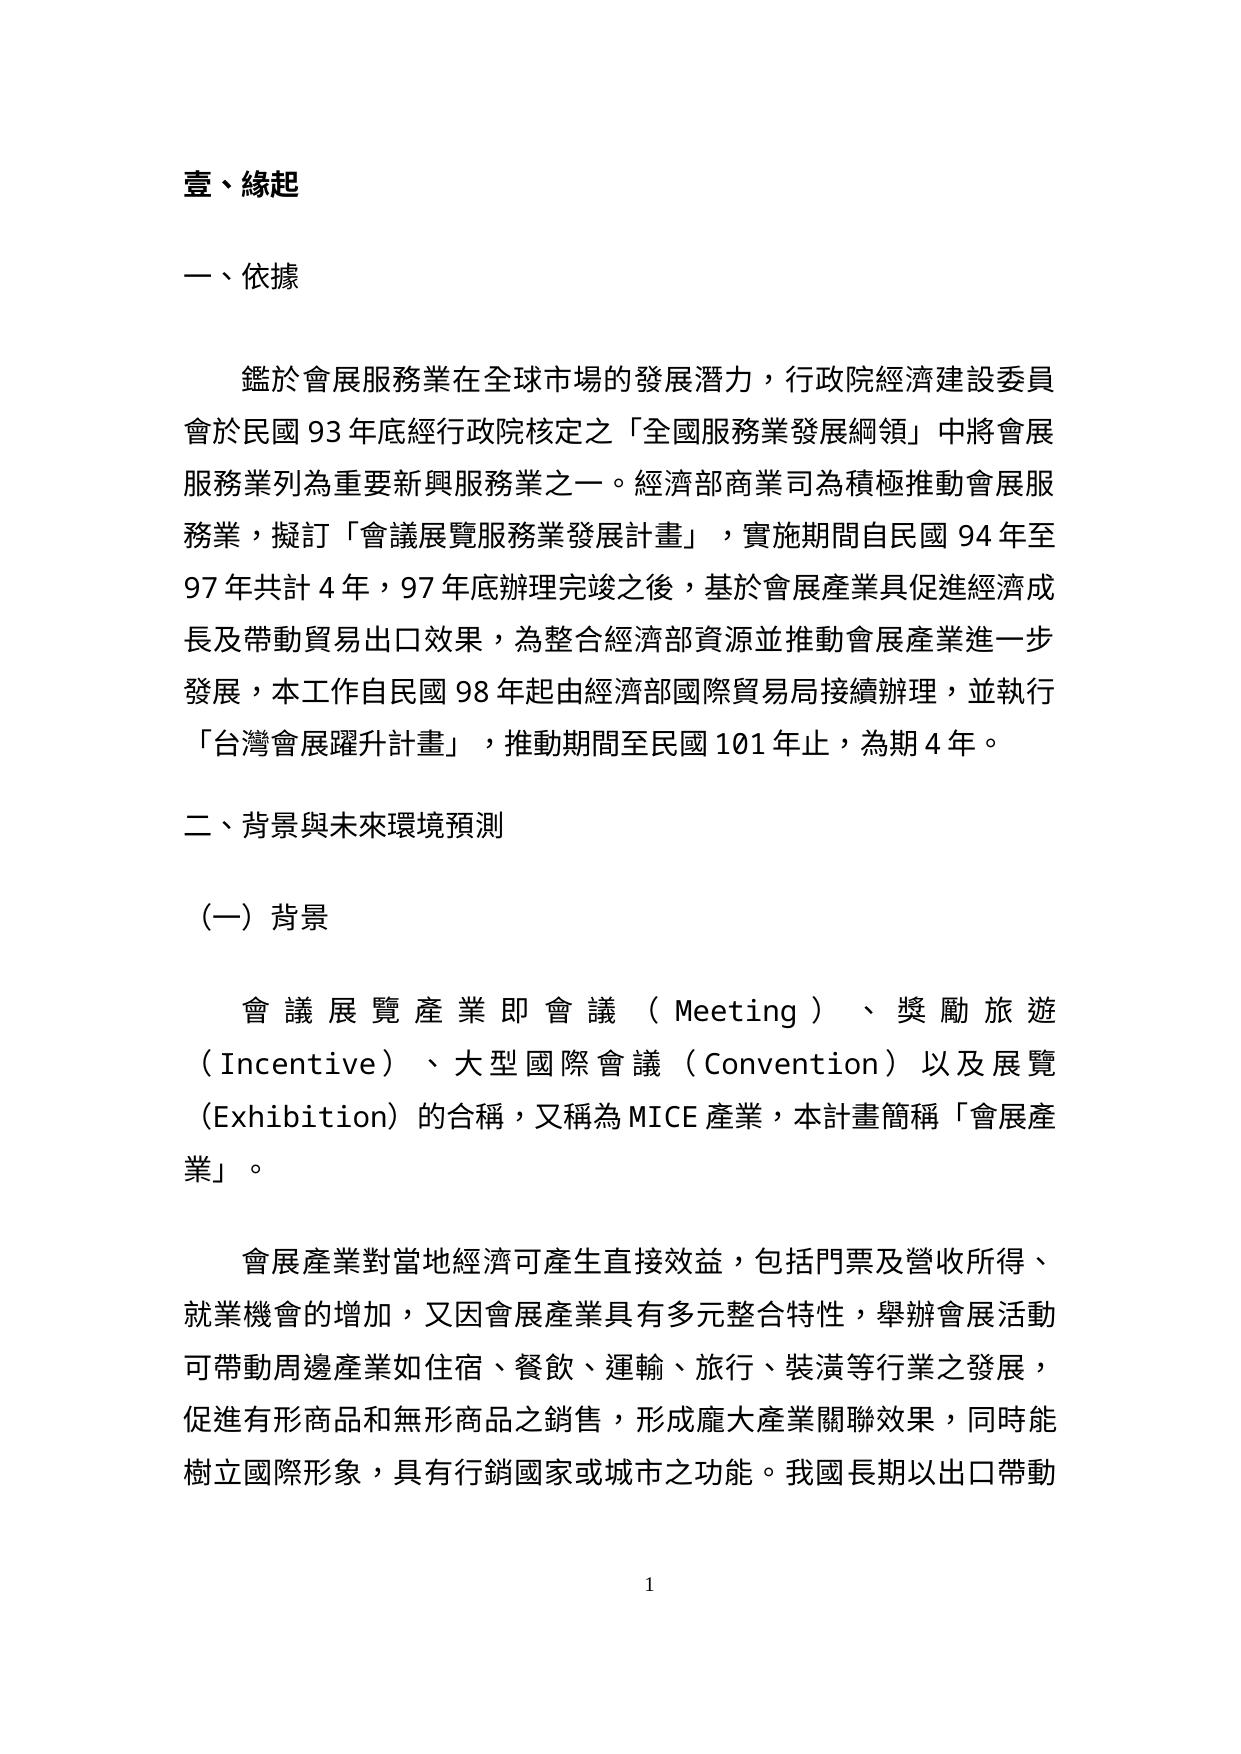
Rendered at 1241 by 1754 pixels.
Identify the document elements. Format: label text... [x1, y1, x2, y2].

text 一、依據 [183, 254, 1057, 296]
text 鑑於會展服務業在全球市場的發展潛力，行政院經濟建設委員會於民國93年底經行政院核定之「全國服務業發展綱領」中將會展服務業列為重要新興服務業之一。經濟部商業司為積極推動會展服務業，擬訂「會議展覽服務業發展計畫」，實施期間自民國94年至97年共計4年，97年底辦理完竣之後，基於會展產業具促進經濟成長及帶動貿易出口效果，為整合經濟部資源並推動會展產業進一步發展，本工作自民國98年起由經濟部國際貿易局接續辦理，並執行「台灣會展躍升計畫」，推動期間至民國101年止，為期4年。 [183, 346, 1057, 763]
text 壹、緣起 [183, 162, 1057, 204]
text 會議展覽產業即會議（Meeting）、獎勵旅遊（Incentive）、大型國際會議（Convention）以及展覽（Exhibition）的合稱，又稱為MICE產業，本計畫簡稱「會展產業」。 [183, 987, 1057, 1188]
text 會展產業對當地經濟可產生直接效益，包括門票及營收所得、就業機會的增加，又因會展產業具有多元整合特性，舉辦會展活動可帶動周邊產業如住宿、餐飲、運輸、旅行、裝潢等行業之發展，促進有形商品和無形商品之銷售，形成龐大產業關聯效果，同時能樹立國際形象，具有行銷國家或城市之功能。我國長期以出口帶動 [183, 1238, 1057, 1492]
text （一）背景 [183, 895, 1057, 937]
text 二、背景與未來環境預測 [183, 803, 1057, 845]
